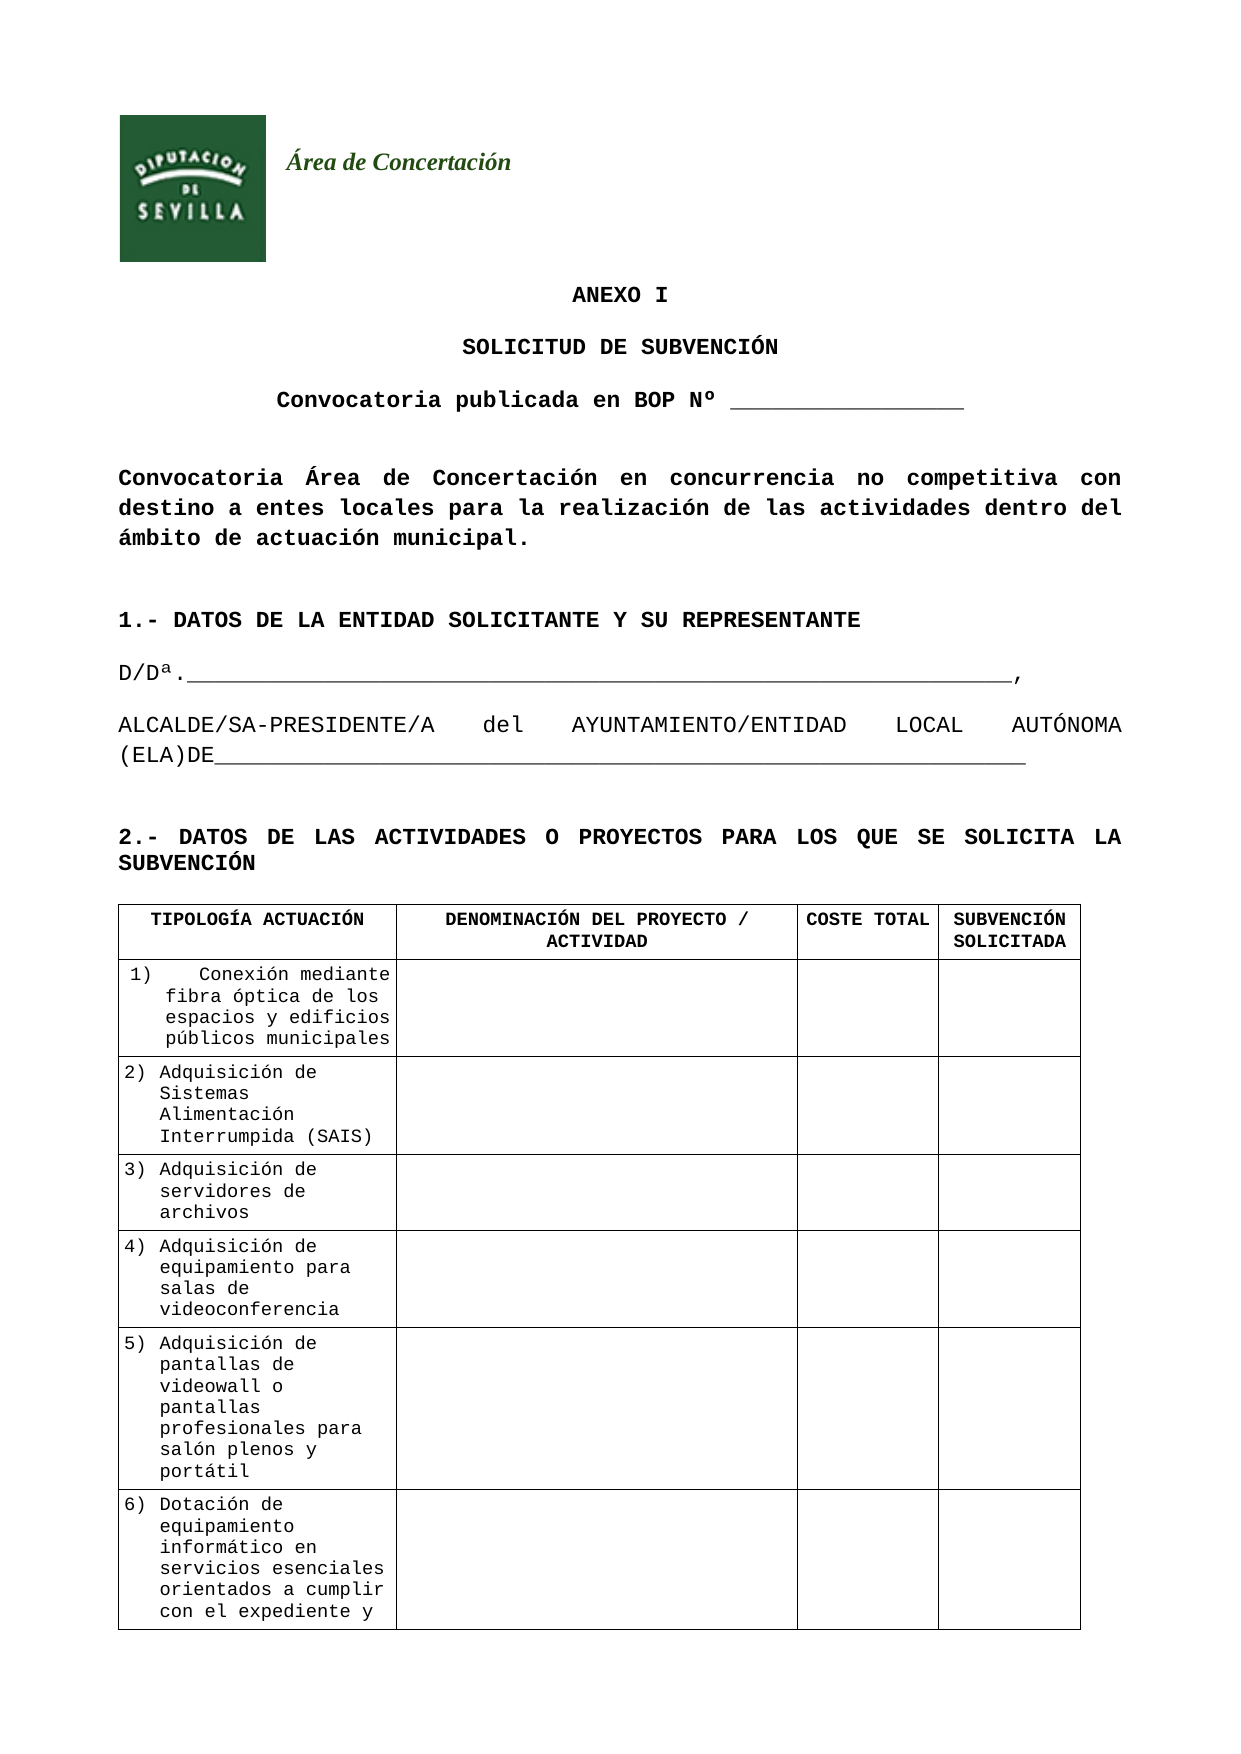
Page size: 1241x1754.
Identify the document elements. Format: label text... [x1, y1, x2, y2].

table_cell [798, 1490, 938, 1628]
table_cell [397, 960, 797, 1056]
table_cell Adquisición de pantallas de videowall o pantallas profesionales para salón plenos y portátil [119, 1328, 396, 1488]
text 2.- DATOS DE LAS ACTIVIDADES O PROYECTOS PARA LOS QUE SE SOLICITA LA SUBVENCIÓN [118, 826, 1122, 877]
table_header COSTE TOTAL [798, 905, 938, 958]
table_cell Adquisición de Sistemas Alimentación Interrumpida (SAIS) [119, 1057, 396, 1153]
table_cell Adquisición de equipamiento para salas de videoconferencia [119, 1231, 396, 1327]
table_cell [397, 1231, 797, 1327]
text 1.- DATOS DE LA ENTIDAD SOLICITANTE Y SU REPRESENTANTE [118, 609, 1122, 635]
table_cell [397, 1057, 797, 1153]
table_cell [939, 1231, 1080, 1327]
text SOLICITUD DE SUBVENCIÓN [118, 336, 1122, 362]
table_cell Adquisición de servidores de archivos [119, 1155, 396, 1230]
table_cell [939, 1155, 1080, 1230]
text D/Dª.____________________________________________________________, [118, 661, 1122, 687]
table_header DENOMINACIÓN DEL PROYECTO / ACTIVIDAD [397, 905, 797, 958]
table_cell [798, 1057, 938, 1153]
text Área de Concertación [267, 147, 1122, 176]
table_cell [939, 1057, 1080, 1153]
table_cell [397, 1490, 797, 1628]
table_cell Dotación de equipamiento informático en servicios esenciales orientados a cumplir con el expediente y [119, 1490, 396, 1628]
text Convocatoria publicada en BOP Nº _________________ [118, 388, 1122, 414]
text Convocatoria Área de Concertación en concurrencia no competitiva con destino a entes locales para la realización de las actividades dentro del ámbito de actuación municipal. [118, 467, 1122, 552]
table_cell [939, 960, 1080, 1056]
table_cell [939, 1490, 1080, 1628]
table_header SUBVENCIÓN SOLICITADA [939, 905, 1080, 958]
table_cell [397, 1155, 797, 1230]
text ANEXO I [118, 283, 1122, 309]
table_cell [397, 1328, 797, 1488]
table_cell [798, 1231, 938, 1327]
table_cell [798, 960, 938, 1056]
table_cell [798, 1328, 938, 1488]
table_header TIPOLOGÍA ACTUACIÓN [119, 905, 396, 958]
picture [119, 115, 266, 262]
table_cell Conexión mediante fibra óptica de los espacios y edificios públicos municipales [119, 960, 396, 1056]
table_cell [798, 1155, 938, 1230]
table_cell [939, 1328, 1080, 1488]
text ALCALDE/SA-PRESIDENTE/A del AYUNTAMIENTO/ENTIDAD LOCAL AUTÓNOMA (ELA)DE___________________________________________________________ [118, 713, 1122, 769]
